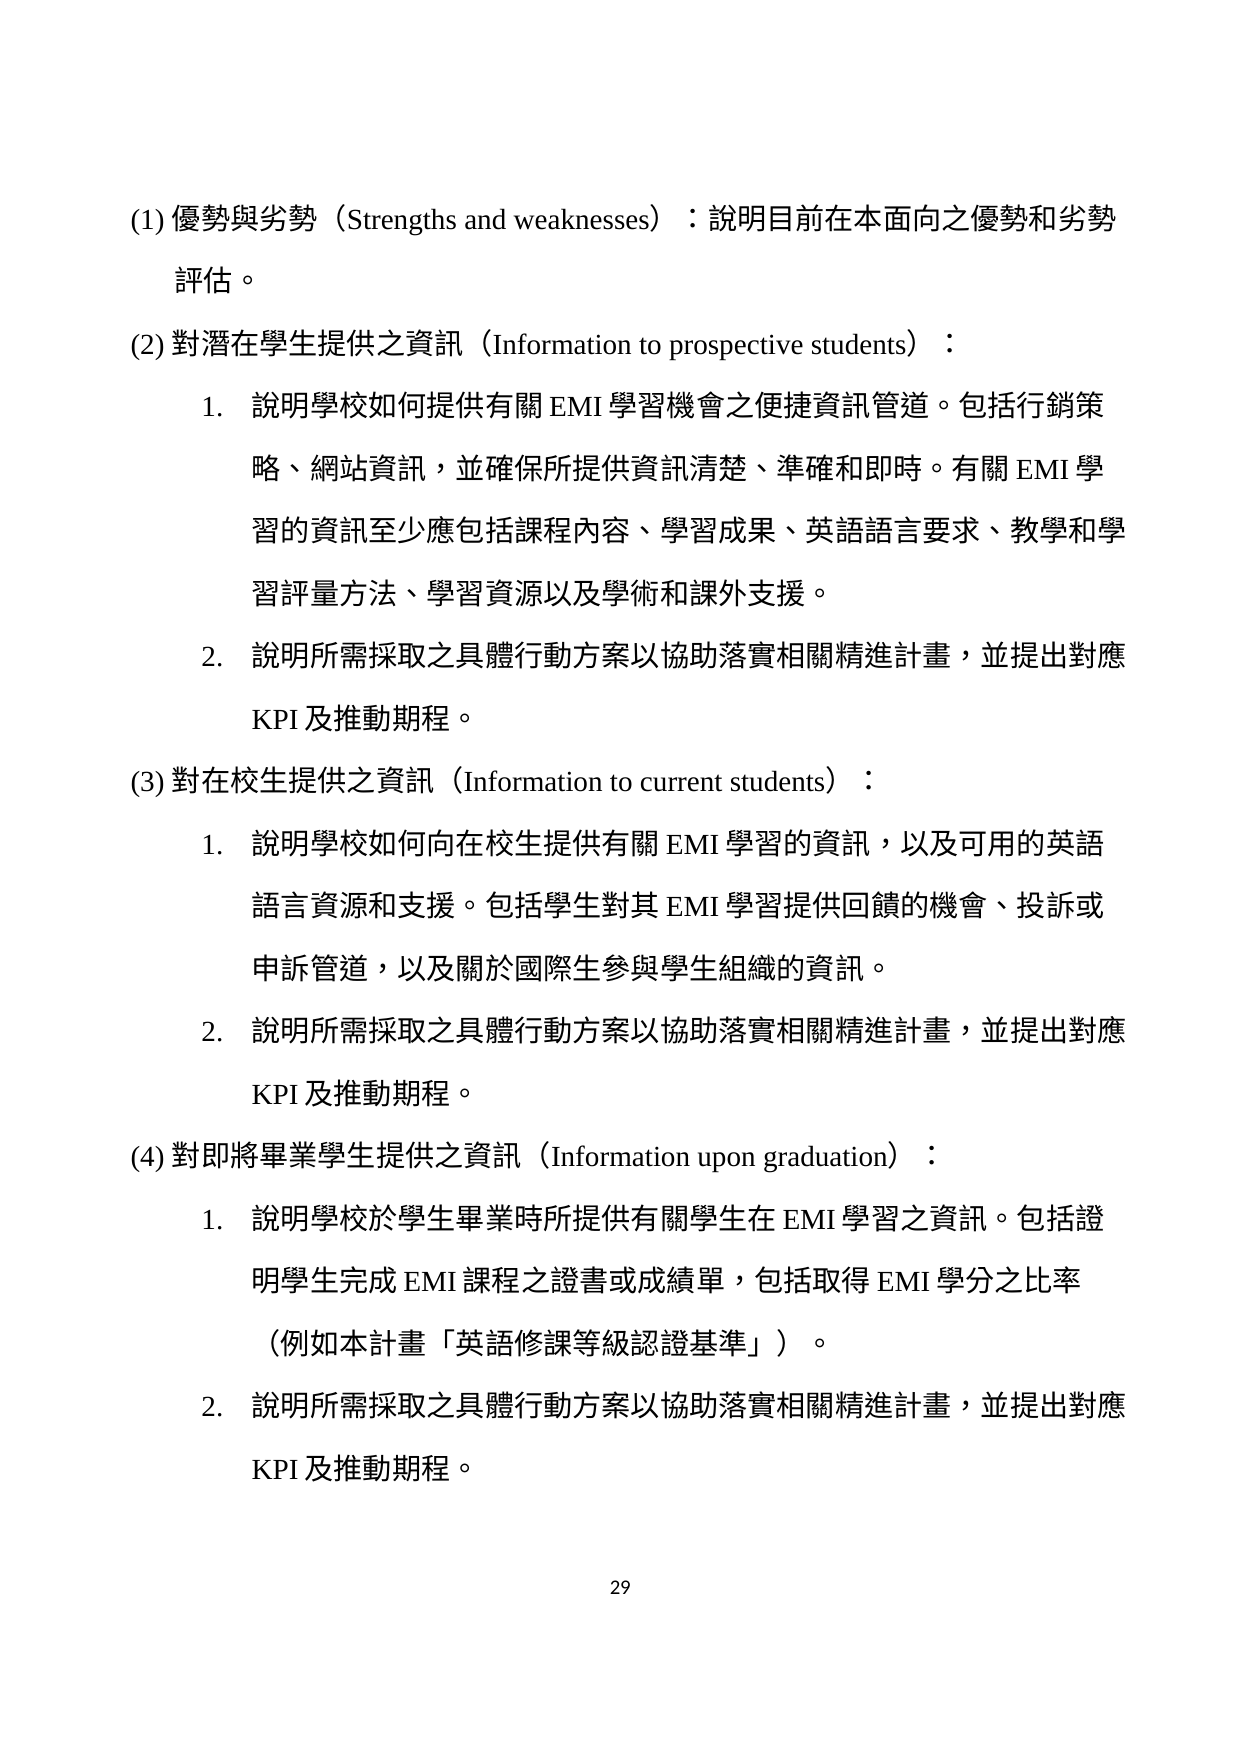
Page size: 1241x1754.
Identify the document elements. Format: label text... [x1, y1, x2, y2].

list 對在校生提供之資訊（Information to current students）： [172, 737, 1128, 800]
list 說明所需採取之具體行動方案以協助落實相關精進計畫，並提出對應KPI及推動期程。 [201, 987, 1128, 1112]
list 對即將畢業學生提供之資訊（Information upon graduation）： [172, 1112, 1128, 1175]
list 說明學校於學生畢業時所提供有關學生在EMI學習之資訊。包括證明學生完成EMI課程之證書或成績單，包括取得EMI學分之比率（例如本計畫「英語修課等級認證基準」）。 [201, 1175, 1128, 1362]
list 說明所需採取之具體行動方案以協助落實相關精進計畫，並提出對應KPI及推動期程。 [201, 1362, 1128, 1487]
list 對潛在學生提供之資訊（Information to prospective students）： [172, 300, 1128, 362]
list 說明學校如何向在校生提供有關EMI學習的資訊，以及可用的英語語言資源和支援。包括學生對其EMI學習提供回饋的機會、投訴或申訴管道，以及關於國際生參與學生組織的資訊。 [201, 800, 1128, 987]
list 說明學校如何提供有關EMI學習機會之便捷資訊管道。包括行銷策略、網站資訊，並確保所提供資訊清楚、準確和即時。有關EMI學習的資訊至少應包括課程內容、學習成果、英語語言要求、教學和學習評量方法、學習資源以及學術和課外支援。 [201, 362, 1128, 612]
list 優勢與劣勢（Strengths and weaknesses）：說明目前在本面向之優勢和劣勢評估。 [172, 175, 1128, 300]
list 說明所需採取之具體行動方案以協助落實相關精進計畫，並提出對應KPI及推動期程。 [201, 612, 1128, 737]
